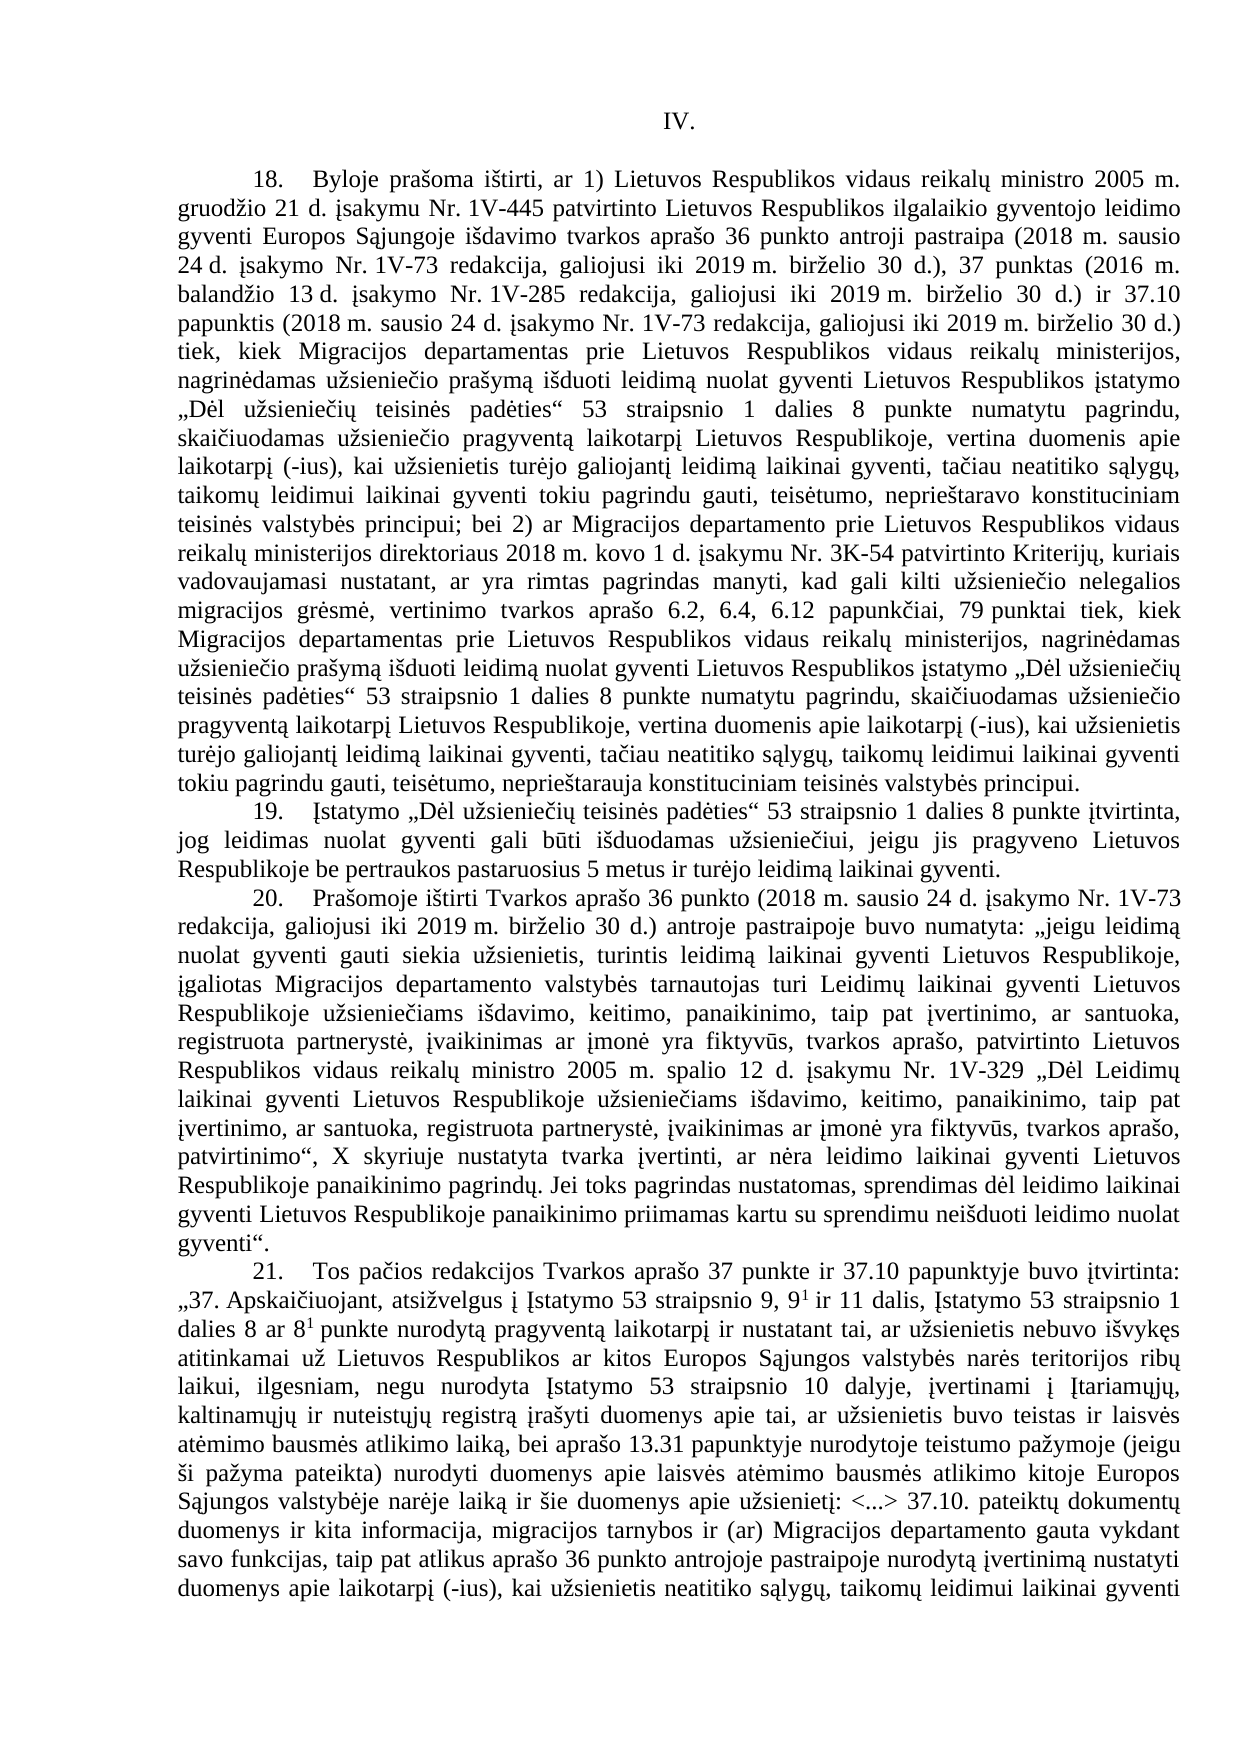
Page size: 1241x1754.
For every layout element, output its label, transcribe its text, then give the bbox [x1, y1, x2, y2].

text IV. [177, 106, 1181, 135]
text 18. Byloje prašoma ištirti, ar 1) Lietuvos Respublikos vidaus reikalų ministro 2005 m. gruodžio 21 d. įsakymu Nr. 1V‑445 patvirtinto Lietuvos Respublikos ilgalaikio gyventojo leidimo gyventi Europos Sąjungoje išdavimo tvarkos aprašo 36 punkto antroji pastraipa (2018 m. sausio 24 d. įsakymo Nr. 1V-73 redakcija, galiojusi iki 2019 m. birželio 30 d.), 37 punktas (2016 m. balandžio 13 d. įsakymo Nr. 1V‑285 redakcija, galiojusi iki 2019 m. birželio 30 d.) ir 37.10 papunktis (2018 m. sausio 24 d. įsakymo Nr. 1V-73 redakcija, galiojusi iki 2019 m. birželio 30 d.) tiek, kiek Migracijos departamentas prie Lietuvos Respublikos vidaus reikalų ministerijos, nagrinėdamas užsieniečio prašymą išduoti leidimą nuolat gyventi Lietuvos Respublikos įstatymo „Dėl užsieniečių teisinės padėties“ 53 straipsnio 1 dalies 8 punkte numatytu pagrindu, skaičiuodamas užsieniečio pragyventą laikotarpį Lietuvos Respublikoje, vertina duomenis apie laikotarpį (-ius), kai užsienietis turėjo galiojantį leidimą laikinai gyventi, tačiau neatitiko sąlygų, taikomų leidimui laikinai gyventi tokiu pagrindu gauti, teisėtumo, neprieštaravo konstituciniam teisinės valstybės principui; bei 2) ar Migracijos departamento prie Lietuvos Respublikos vidaus reikalų ministerijos direktoriaus 2018 m. kovo 1 d. įsakymu Nr. 3K-54 patvirtinto Kriterijų, kuriais vadovaujamasi nustatant, ar yra rimtas pagrindas manyti, kad gali kilti užsieniečio nelegalios migracijos grėsmė, vertinimo tvarkos aprašo 6.2, 6.4, 6.12 papunkčiai, 79 punktai tiek, kiek Migracijos departamentas prie Lietuvos Respublikos vidaus reikalų ministerijos, nagrinėdamas užsieniečio prašymą išduoti leidimą nuolat gyventi Lietuvos Respublikos įstatymo „Dėl užsieniečių teisinės padėties“ 53 straipsnio 1 dalies 8 punkte numatytu pagrindu, skaičiuodamas užsieniečio pragyventą laikotarpį Lietuvos Respublikoje, vertina duomenis apie laikotarpį (-ius), kai užsienietis turėjo galiojantį leidimą laikinai gyventi, tačiau neatitiko sąlygų, taikomų leidimui laikinai gyventi tokiu pagrindu gauti, teisėtumo, neprieštarauja konstituciniam teisinės valstybės principui. [177, 164, 1181, 796]
text 20. Prašomoje ištirti Tvarkos aprašo 36 punkto (2018 m. sausio 24 d. įsakymo Nr. 1V-73 redakcija, galiojusi iki 2019 m. birželio 30 d.) antroje pastraipoje buvo numatyta: „jeigu leidimą nuolat gyventi gauti siekia užsienietis, turintis leidimą laikinai gyventi Lietuvos Respublikoje, įgaliotas Migracijos departamento valstybės tarnautojas turi Leidimų laikinai gyventi Lietuvos Respublikoje užsieniečiams išdavimo, keitimo, panaikinimo, taip pat įvertinimo, ar santuoka, registruota partnerystė, įvaikinimas ar įmonė yra fiktyvūs, tvarkos aprašo, patvirtinto Lietuvos Respublikos vidaus reikalų ministro 2005 m. spalio 12 d. įsakymu Nr. 1V-329 „Dėl Leidimų laikinai gyventi Lietuvos Respublikoje užsieniečiams išdavimo, keitimo, panaikinimo, taip pat įvertinimo, ar santuoka, registruota partnerystė, įvaikinimas ar įmonė yra fiktyvūs, tvarkos aprašo, patvirtinimo“, X skyriuje nustatyta tvarka įvertinti, ar nėra leidimo laikinai gyventi Lietuvos Respublikoje panaikinimo pagrindų. Jei toks pagrindas nustatomas, sprendimas dėl leidimo laikinai gyventi Lietuvos Respublikoje panaikinimo priimamas kartu su sprendimu neišduoti leidimo nuolat gyventi“. [177, 883, 1181, 1256]
text 21. Tos pačios redakcijos Tvarkos aprašo 37 punkte ir 37.10 papunktyje buvo įtvirtinta: „37. Apskaičiuojant, atsižvelgus į Įstatymo 53 straipsnio 9, 91 ir 11 dalis, Įstatymo 53 straipsnio 1 dalies 8 ar 81 punkte nurodytą pragyventą laikotarpį ir nustatant tai, ar užsienietis nebuvo išvykęs atitinkamai už Lietuvos Respublikos ar kitos Europos Sąjungos valstybės narės teritorijos ribų laikui, ilgesniam, negu nurodyta Įstatymo 53 straipsnio 10 dalyje, įvertinami į Įtariamųjų, kaltinamųjų ir nuteistųjų registrą įrašyti duomenys apie tai, ar užsienietis buvo teistas ir laisvės atėmimo bausmės atlikimo laiką, bei aprašo 13.31 papunktyje nurodytoje teistumo pažymoje (jeigu ši pažyma pateikta) nurodyti duomenys apie laisvės atėmimo bausmės atlikimo kitoje Europos Sąjungos valstybėje narėje laiką ir šie duomenys apie užsienietį: <...> 37.10. pateiktų dokumentų duomenys ir kita informacija, migracijos tarnybos ir (ar) Migracijos departamento gauta vykdant savo funkcijas, taip pat atlikus aprašo 36 punkto antrojoje pastraipoje nurodytą įvertinimą nustatyti duomenys apie laikotarpį (-ius), kai užsienietis neatitiko sąlygų, taikomų leidimui laikinai gyventi [177, 1256, 1181, 1601]
text 19. Įstatymo „Dėl užsieniečių teisinės padėties“ 53 straipsnio 1 dalies 8 punkte įtvirtinta, jog leidimas nuolat gyventi gali būti išduodamas užsieniečiui, jeigu jis pragyveno Lietuvos Respublikoje be pertraukos pastaruosius 5 metus ir turėjo leidimą laikinai gyventi. [177, 796, 1181, 883]
